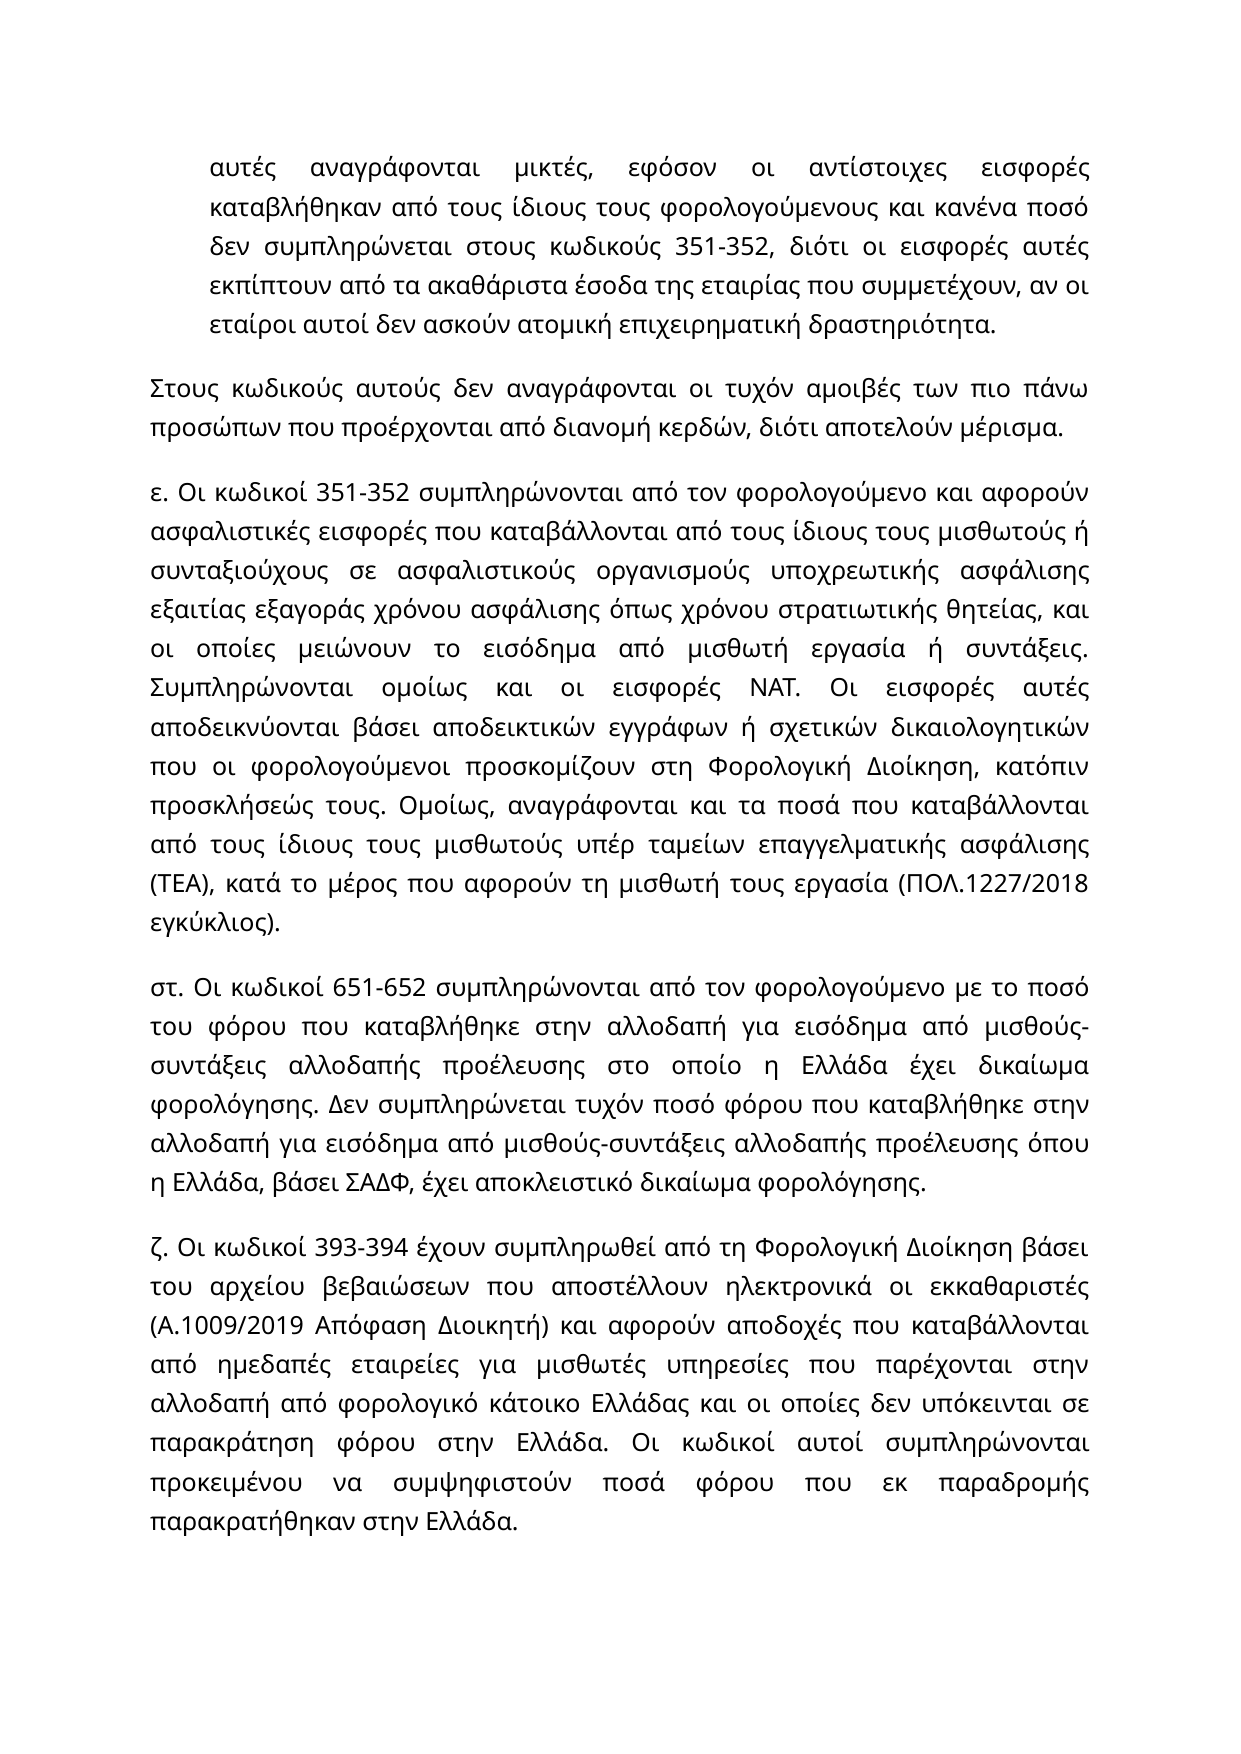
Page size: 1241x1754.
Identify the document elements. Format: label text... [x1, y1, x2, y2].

text ε. Οι κωδικοί 351-352 συμπληρώνονται από τον φορολογούμενο και αφορούν ασφαλιστικές εισφορές που καταβάλλονται από τους ίδιους τους μισθωτούς ή συνταξιούχους σε ασφαλιστικούς οργανισμούς υποχρεωτικής ασφάλισης εξαιτίας εξαγοράς χρόνου ασφάλισης όπως χρόνου στρατιωτικής θητείας, και οι οποίες μειώνουν το εισόδημα από μισθωτή εργασία ή συντάξεις. Συμπληρώνονται ομοίως και οι εισφορές ΝΑΤ. Οι εισφορές αυτές αποδεικνύονται βάσει αποδεικτικών εγγράφων ή σχετικών δικαιολογητικών που οι φορολογούμενοι προσκομίζουν στη Φορολογική Διοίκηση, κατόπιν προσκλήσεώς τους. Ομοίως, αναγράφονται και τα ποσά που καταβάλλονται από τους ίδιους τους μισθωτούς υπέρ ταμείων επαγγελματικής ασφάλισης (ΤΕΑ), κατά το μέρος που αφορούν τη μισθωτή τους εργασία (ΠΟΛ.1227/2018 εγκύκλιος). [150, 474, 1090, 939]
text στ. Οι κωδικοί 651-652 συμπληρώνονται από τον φορολογούμενο με το ποσό του φόρου που καταβλήθηκε στην αλλοδαπή για εισόδημα από μισθούς-συντάξεις αλλοδαπής προέλευσης στο οποίο η Ελλάδα έχει δικαίωμα φορολόγησης. Δεν συμπληρώνεται τυχόν ποσό φόρου που καταβλήθηκε στην αλλοδαπή για εισόδημα από μισθούς-συντάξεις αλλοδαπής προέλευσης όπου η Ελλάδα, βάσει ΣΑΔΦ, έχει αποκλειστικό δικαίωμα φορολόγησης. [150, 969, 1090, 1199]
list αυτές αναγράφονται μικτές, εφόσον οι αντίστοιχες εισφορές καταβλήθηκαν από τους ίδιους τους φορολογούμενους και κανένα ποσό δεν συμπληρώνεται στους κωδικούς 351-352, διότι οι εισφορές αυτές εκπίπτουν από τα ακαθάριστα έσοδα της εταιρίας που συμμετέχουν, αν οι εταίροι αυτοί δεν ασκούν ατομική επιχειρηματική δραστηριότητα. [150, 150, 1090, 341]
text ζ. Οι κωδικοί 393-394 έχουν συμπληρωθεί από τη Φορολογική Διοίκηση βάσει του αρχείου βεβαιώσεων που αποστέλλουν ηλεκτρονικά οι εκκαθαριστές (Α.1009/2019 Απόφαση Διοικητή) και αφορούν αποδοχές που καταβάλλονται από ημεδαπές εταιρείες για μισθωτές υπηρεσίες που παρέχονται στην αλλοδαπή από φορολογικό κάτοικο Ελλάδας και οι οποίες δεν υπόκεινται σε παρακράτηση φόρου στην Ελλάδα. Οι κωδικοί αυτοί συμπληρώνονται προκειμένου να συμψηφιστούν ποσά φόρου που εκ παραδρομής παρακρατήθηκαν στην Ελλάδα. [150, 1229, 1090, 1537]
text Στους κωδικούς αυτούς δεν αναγράφονται οι τυχόν αμοιβές των πιο πάνω προσώπων που προέρχονται από διανομή κερδών, διότι αποτελούν μέρισμα. [150, 371, 1090, 444]
